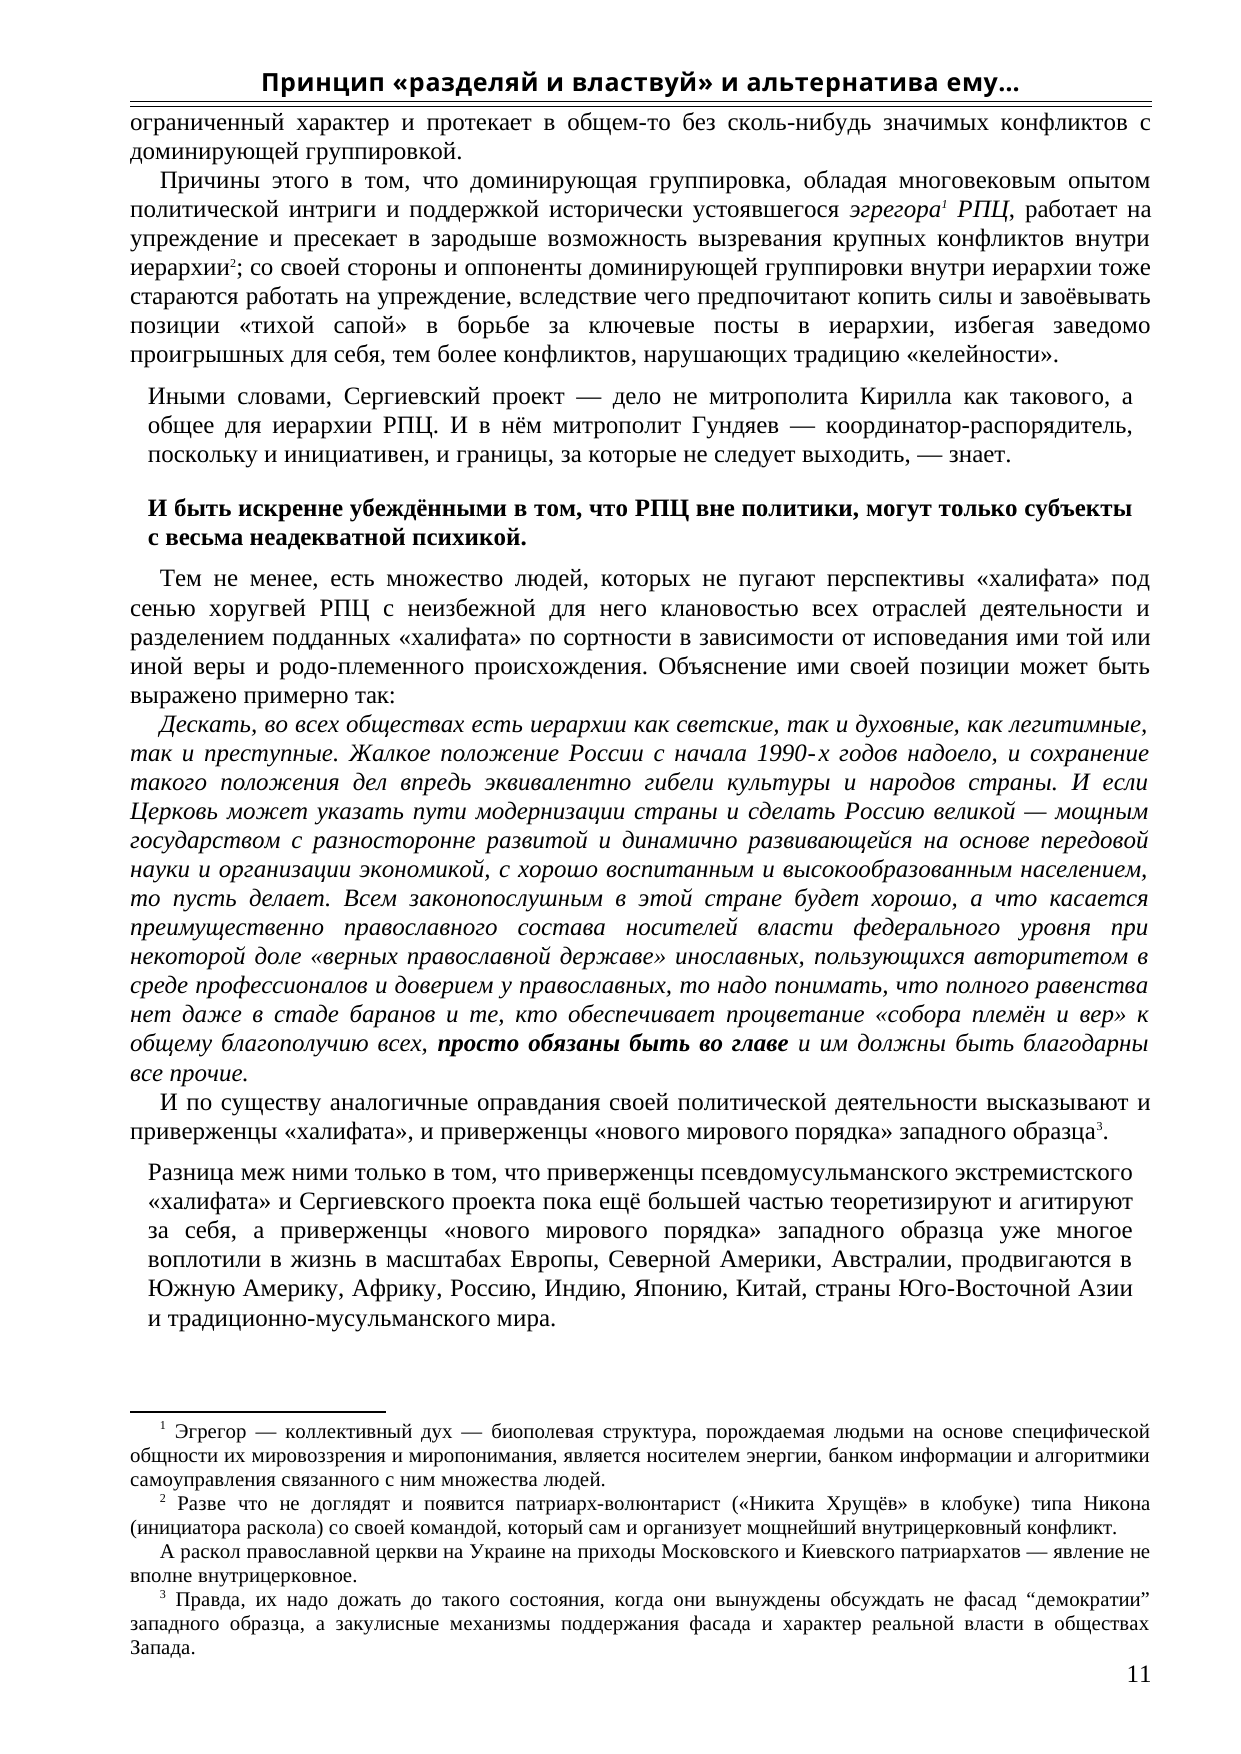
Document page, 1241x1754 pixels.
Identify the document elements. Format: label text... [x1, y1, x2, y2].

text Дескать, во всех обществах есть иерархии как светские, так и духовные, как легитимные, так и преступные. Жалкое положение России с начала 1990‑х годов надоело, и сохранение такого положения дел впредь эквивалентно гибели культуры и народов страны. И если Церковь может указать пути модернизации страны и сделать Россию великой — мощным государством с разносторонне развитой и динамично развивающейся на основе передовой науки и организации экономикой, с хорошо воспитанным и высокообразованным населением, то пусть делает. Всем законопослушным в этой стране будет хорошо, а что касается преимущественно православного состава носителей власти федерального уровня при некоторой доле «верных православной державе» инославных, пользующихся авторитетом в среде профессионалов и доверием у православных, то надо понимать, что полного равенства нет даже в стаде баранов и те, кто обеспечивает процветание «собора племён и вер» к общему благополучию всех, просто обязаны быть во главе и им должны быть благодарны все прочие. [130, 709, 1152, 1086]
text Правда, их надо дожать до такого состояния, когда они вынуждены обсуждать не фасад “демократии” западного образца, а закулисные механизмы поддержания фасада и характер реальной власти в обществах Запада. [130, 1587, 1152, 1659]
text Разве что не доглядят и появится патриарх-волюнтарист («Никита Хрущёв» в клобуке) типа Никона (инициатора раскола) со своей командой, который сам и организует мощнейший внутрицерковный конфликт. [130, 1491, 1152, 1539]
text И по существу аналогичные оправдания своей политической деятельности высказывают и приверженцы «халифата», и приверженцы «нового мирового порядка» западного образца. [130, 1086, 1152, 1144]
text Причины этого в том, что доминирующая группировка, обладая многовековым опытом политической интриги и поддержкой исторически устоявшегося эгрегора РПЦ, работает на упреждение и пресекает в зародыше возможность вызревания крупных конфликтов внутри иерархии; со своей стороны и оппоненты доминирующей группировки внутри иерархии тоже стараются работать на упреждение, вследствие чего предпочитают копить силы и завоёвывать позиции «тихой сапой» в борьбе за ключевые посты в иерархии, избегая заведомо проигрышных для себя, тем более конфликтов, нарушающих традицию «келейности». [130, 164, 1152, 368]
text Иными словами, Сергиевский проект — дело не митрополита Кирилла как такового, а общее для иерархии РПЦ. И в нём митрополит Гундяев — координатор-распорядитель, поскольку и инициативен, и границы, за которые не следует выходить, — знает. [148, 381, 1134, 468]
text И быть искренне убеждёнными в том, что РПЦ вне политики, могут только субъекты с весьма неадекватной психикой. [148, 493, 1134, 551]
text Разница меж ними только в том, что приверженцы псевдомусульманского экстремистского «халифата» и Сергиевского проекта пока ещё большей частью теоретизируют и агитируют за себя, а приверженцы «нового мирового порядка» западного образца уже многое воплотили в жизнь в масштабах Европы, Северной Америки, Австралии, продвигаются в Южную Америку, Африку, Россию, Индию, Японию, Китай, страны Юго-Восточной Азии и традиционно-мусульманского мира. [148, 1157, 1134, 1331]
text Тем не менее, есть множество людей, которых не пугают перспективы «халифата» под сенью хоругвей РПЦ с неизбежной для него клановостью всех отраслей деятельности и разделением подданных «халифата» по сортности в зависимости от исповедания ими той или иной веры и родо-племенного происхождения. Объяснение ими своей позиции может быть выражено примерно так: [130, 563, 1152, 709]
text А раскол православной церкви на Украине на приходы Московского и Киевского патриархатов — явление не вполне внутрицерковное. [130, 1539, 1152, 1587]
text Эгрегор — коллективный дух — биополевая структура, порождаемая людьми на основе специфической общности их мировоззрения и миропонимания, является носителем энергии, банком информации и алгоритмики самоуправления связанного с ним множества людей. [130, 1418, 1152, 1491]
text ограниченный характер и протекает в общем-то без сколь-нибудь значимых конфликтов с доминирующей группировкой. [130, 107, 1152, 164]
